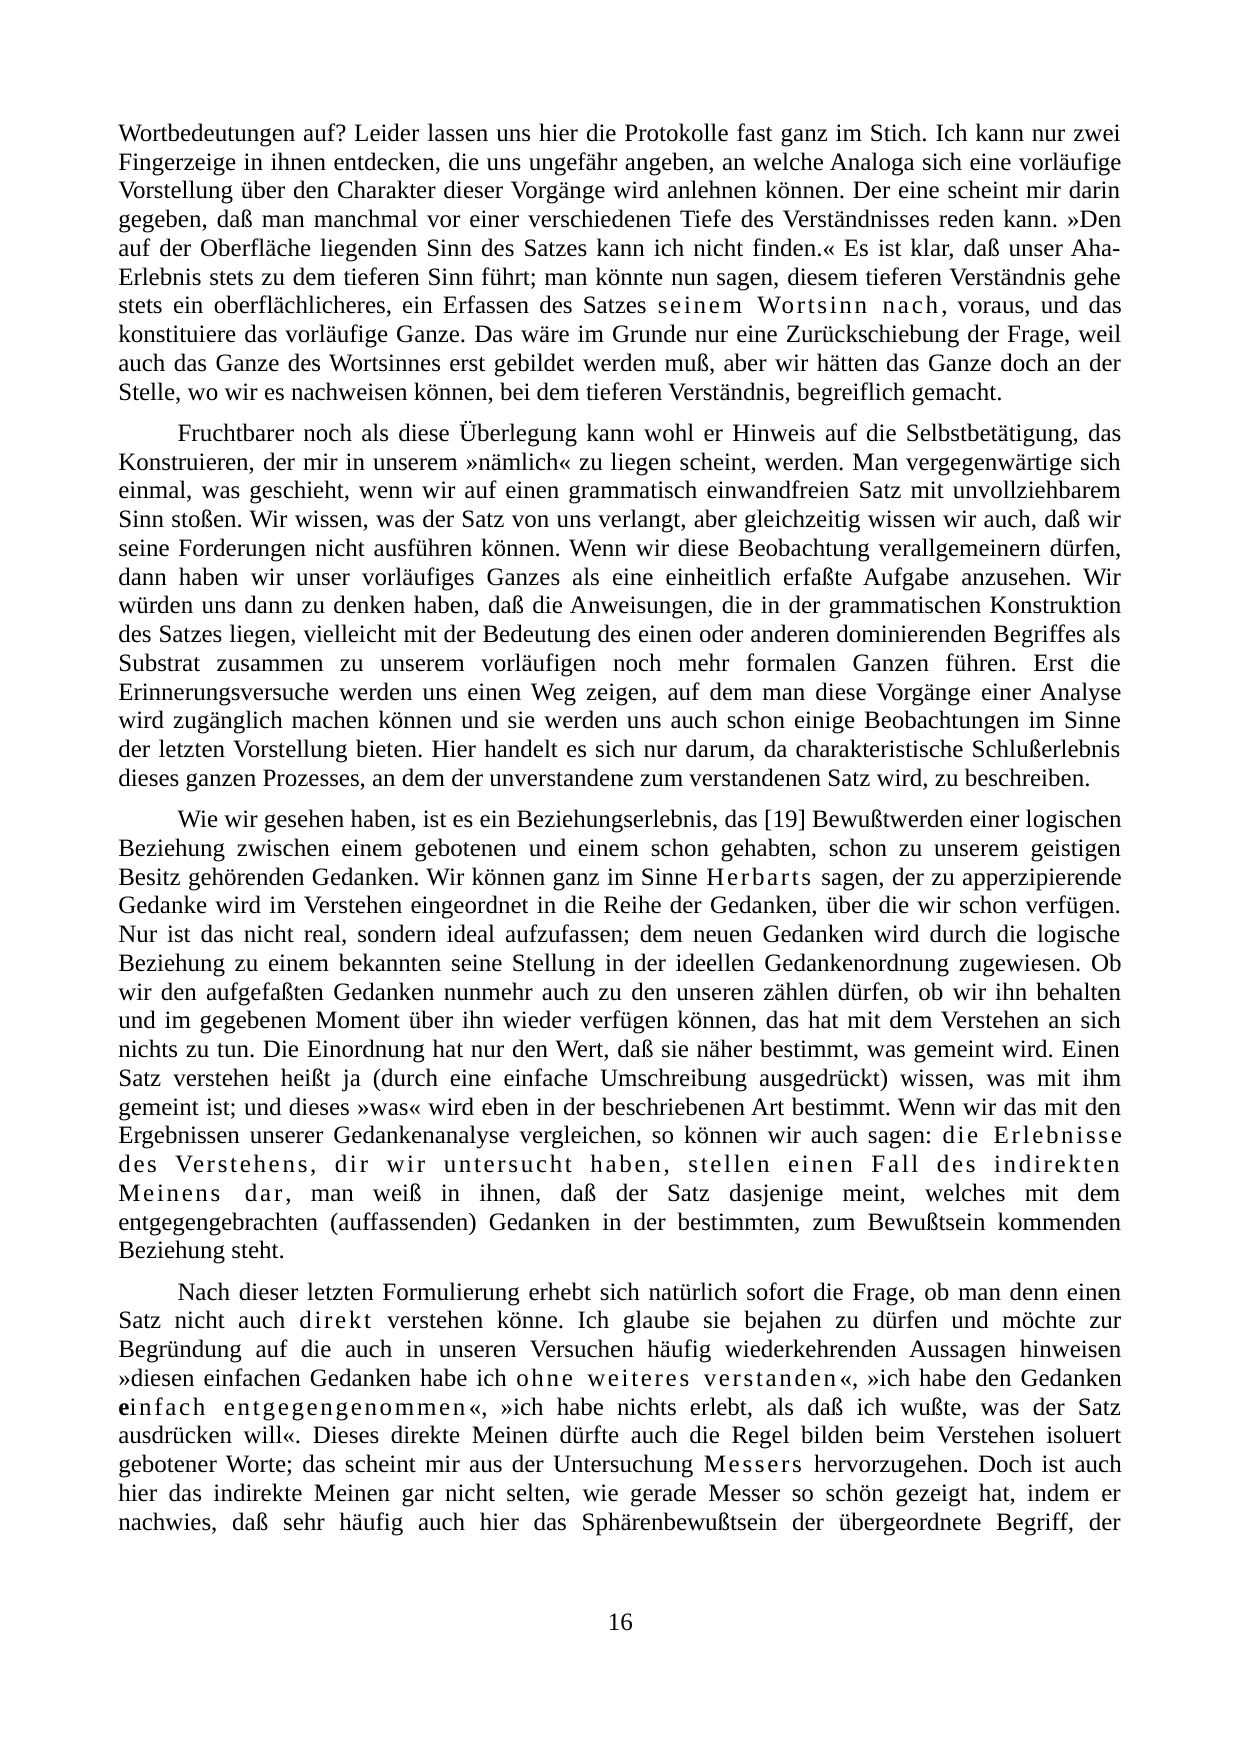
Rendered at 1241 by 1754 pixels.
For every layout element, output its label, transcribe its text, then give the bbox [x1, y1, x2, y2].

text Wie wir gesehen haben, ist es ein Beziehungserlebnis, das [19] Bewußtwerden einer logischen Beziehung zwischen einem gebotenen und einem schon gehabten, schon zu unserem geistigen Besitz gehörenden Gedanken. Wir können ganz im Sinne Herbarts sagen, der zu apperzipierende Gedanke wird im Verstehen eingeordnet in die Reihe der Gedanken, über die wir schon verfügen. Nur ist das nicht real, sondern ideal aufzufassen; dem neuen Gedanken wird durch die logische Beziehung zu einem bekannten seine Stellung in der ideellen Gedankenordnung zugewiesen. Ob wir den aufgefaßten Gedanken nunmehr auch zu den unseren zählen dürfen, ob wir ihn behalten und im gegebenen Moment über ihn wieder verfügen können, das hat mit dem Verstehen an sich nichts zu tun. Die Einordnung hat nur den Wert, daß sie näher bestimmt, was gemeint wird. Einen Satz verstehen heißt ja (durch eine einfache Umschreibung ausgedrückt) wissen, was mit ihm gemeint ist; und dieses »was« wird eben in der beschriebenen Art bestimmt. Wenn wir das mit den Ergebnissen unserer Gedankenanalyse vergleichen, so können wir auch sagen: die Erlebnisse des Verstehens, dir wir untersucht haben, stellen einen Fall des indirekten Meinens dar, man weiß in ihnen, daß der Satz dasjenige meint, welches mit dem entgegengebrachten (auffassenden) Gedanken in der bestimmten, zum Bewußtsein kommenden Beziehung steht. [118, 804, 1122, 1264]
text Nach dieser letzten Formulierung erhebt sich natürlich sofort die Frage, ob man denn einen Satz nicht auch direkt verstehen könne. Ich glaube sie bejahen zu dürfen und möchte zur Begründung auf die auch in unseren Versuchen häufig wiederkehrenden Aussagen hinweisen »diesen einfachen Gedanken habe ich ohne weiteres verstanden«, »ich habe den Gedanken einfach entgegengenommen«, »ich habe nichts erlebt, als daß ich wußte, was der Satz ausdrücken will«. Dieses direkte Meinen dürfte auch die Regel bilden beim Verstehen isoluert gebotener Worte; das scheint mir aus der Untersuchung Messers hervorzugehen. Doch ist auch hier das indirekte Meinen gar nicht selten, wie gerade Messer so schön gezeigt hat, indem er nachwies, daß sehr häufig auch hier das Sphärenbewußtsein der übergeordnete Begriff, der [118, 1277, 1122, 1536]
text Fruchtbarer noch als diese Überlegung kann wohl er Hinweis auf die Selbstbetätigung, das Konstruieren, der mir in unserem »nämlich« zu liegen scheint, werden. Man vergegenwärtige sich einmal, was geschieht, wenn wir auf einen grammatisch einwandfreien Satz mit unvollziehbarem Sinn stoßen. Wir wissen, was der Satz von uns verlangt, aber gleichzeitig wissen wir auch, daß wir seine Forderungen nicht ausführen können. Wenn wir diese Beobachtung verallgemeinern dürfen, dann haben wir unser vorläufiges Ganzes als eine einheitlich erfaßte Aufgabe anzusehen. Wir würden uns dann zu denken haben, daß die Anweisungen, die in der grammatischen Konstruktion des Satzes liegen, vielleicht mit der Bedeutung des einen oder anderen dominierenden Begriffes als Substrat zusammen zu unserem vorläufigen noch mehr formalen Ganzen führen. Erst die Erinnerungsversuche werden uns einen Weg zeigen, auf dem man diese Vorgänge einer Analyse wird zugänglich machen können und sie werden uns auch schon einige Beobachtungen im Sinne der letzten Vorstellung bieten. Hier handelt es sich nur darum, da charakteristische Schlußerlebnis dieses ganzen Prozesses, an dem der unverstandene zum verstandenen Satz wird, zu beschreiben. [118, 418, 1122, 792]
text Wortbedeutungen auf? Leider lassen uns hier die Protokolle fast ganz im Stich. Ich kann nur zwei Fingerzeige in ihnen entdecken, die uns ungefähr angeben, an welche Analoga sich eine vorläufige Vorstellung über den Charakter dieser Vorgänge wird anlehnen können. Der eine scheint mir darin gegeben, daß man manchmal vor einer verschiedenen Tiefe des Verständnisses reden kann. »Den auf der Oberfläche liegenden Sinn des Satzes kann ich nicht finden.« Es ist klar, daß unser Aha-Erlebnis stets zu dem tieferen Sinn führt; man könnte nun sagen, diesem tieferen Verständnis gehe stets ein oberflächlicheres, ein Erfassen des Satzes seinem Wortsinn nach, voraus, und das konstituiere das vorläufige Ganze. Das wäre im Grunde nur eine Zurückschiebung der Frage, weil auch das Ganze des Wortsinnes erst gebildet werden muß, aber wir hätten das Ganze doch an der Stelle, wo wir es nachweisen können, bei dem tieferen Verständnis, begreiflich gemacht. [118, 118, 1122, 406]
